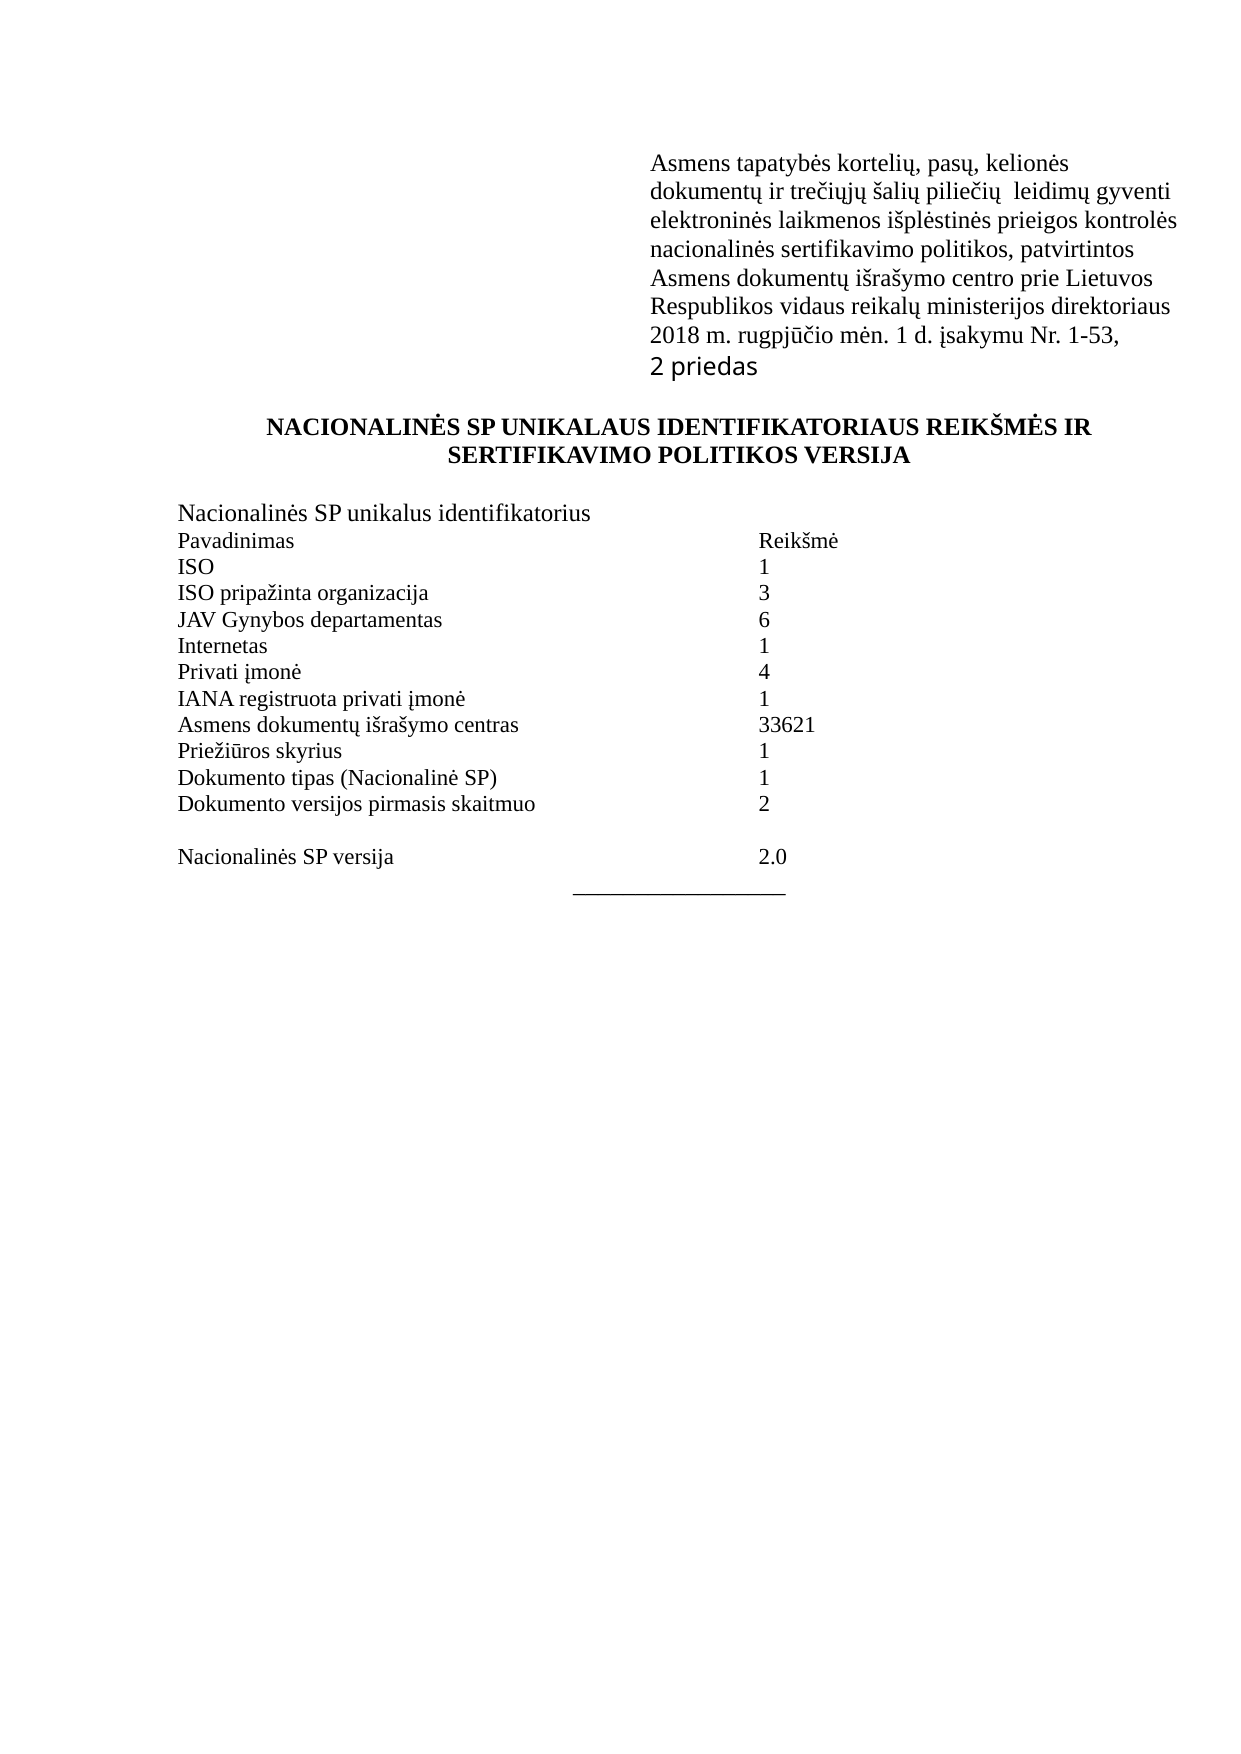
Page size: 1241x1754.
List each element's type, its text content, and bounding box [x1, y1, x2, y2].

table_cell 6 [747, 606, 1189, 632]
text 2 priedas [649, 349, 1181, 383]
table_cell 2.0 [747, 843, 1189, 869]
text Nacionalinės SP unikalus identifikatorius [177, 498, 1181, 527]
table_cell Asmens dokumentų išrašymo centras [166, 711, 747, 737]
text _________________ [177, 869, 1181, 898]
table_cell ISO pripažinta organizacija [166, 579, 747, 606]
text 2018 m. rugpjūčio mėn. 1 d. įsakymu Nr. 1-53, [649, 320, 1181, 349]
table_cell 1 [747, 553, 1189, 579]
table_cell Dokumento tipas (Nacionalinė SP) [166, 764, 747, 790]
table_cell Priežiūros skyrius [166, 738, 747, 764]
table_cell Privati įmonė [166, 659, 747, 685]
table_cell ISO [166, 553, 747, 579]
table_cell 1 [747, 632, 1189, 658]
table_cell Nacionalinės SP versija [166, 843, 747, 869]
table_cell 2 [747, 790, 1189, 843]
table_cell 1 [747, 738, 1189, 764]
table_cell JAV Gynybos departamentas [166, 606, 747, 632]
text Asmens tapatybės kortelių, pasų, kelionės dokumentų ir trečiųjų šalių piliečių leidimų gyventi elektroninės laikmenos išplėstinės prieigos kontrolės nacionalinės sertifikavimo politikos, patvirtintos Asmens dokumentų išrašymo centro prie Lietuvos Respublikos vidaus reikalų ministerijos direktoriaus [650, 148, 1181, 320]
table_cell 4 [747, 659, 1189, 685]
table_cell Dokumento versijos pirmasis skaitmuo [166, 790, 747, 843]
text Nacionalinės SP UNIKALAUS IDENTIFIKATORIAUS REIKŠMĖS ir sertifikavimo politikos versija [177, 412, 1181, 469]
table_cell Internetas [166, 632, 747, 658]
table_header Reikšmė [747, 527, 1189, 553]
table_header Pavadinimas [166, 527, 747, 553]
table_cell 1 [747, 685, 1189, 711]
table_cell 33621 [747, 711, 1189, 737]
table_cell IANA registruota privati įmonė [166, 685, 747, 711]
table_cell 1 [747, 764, 1189, 790]
table_cell 3 [747, 579, 1189, 606]
